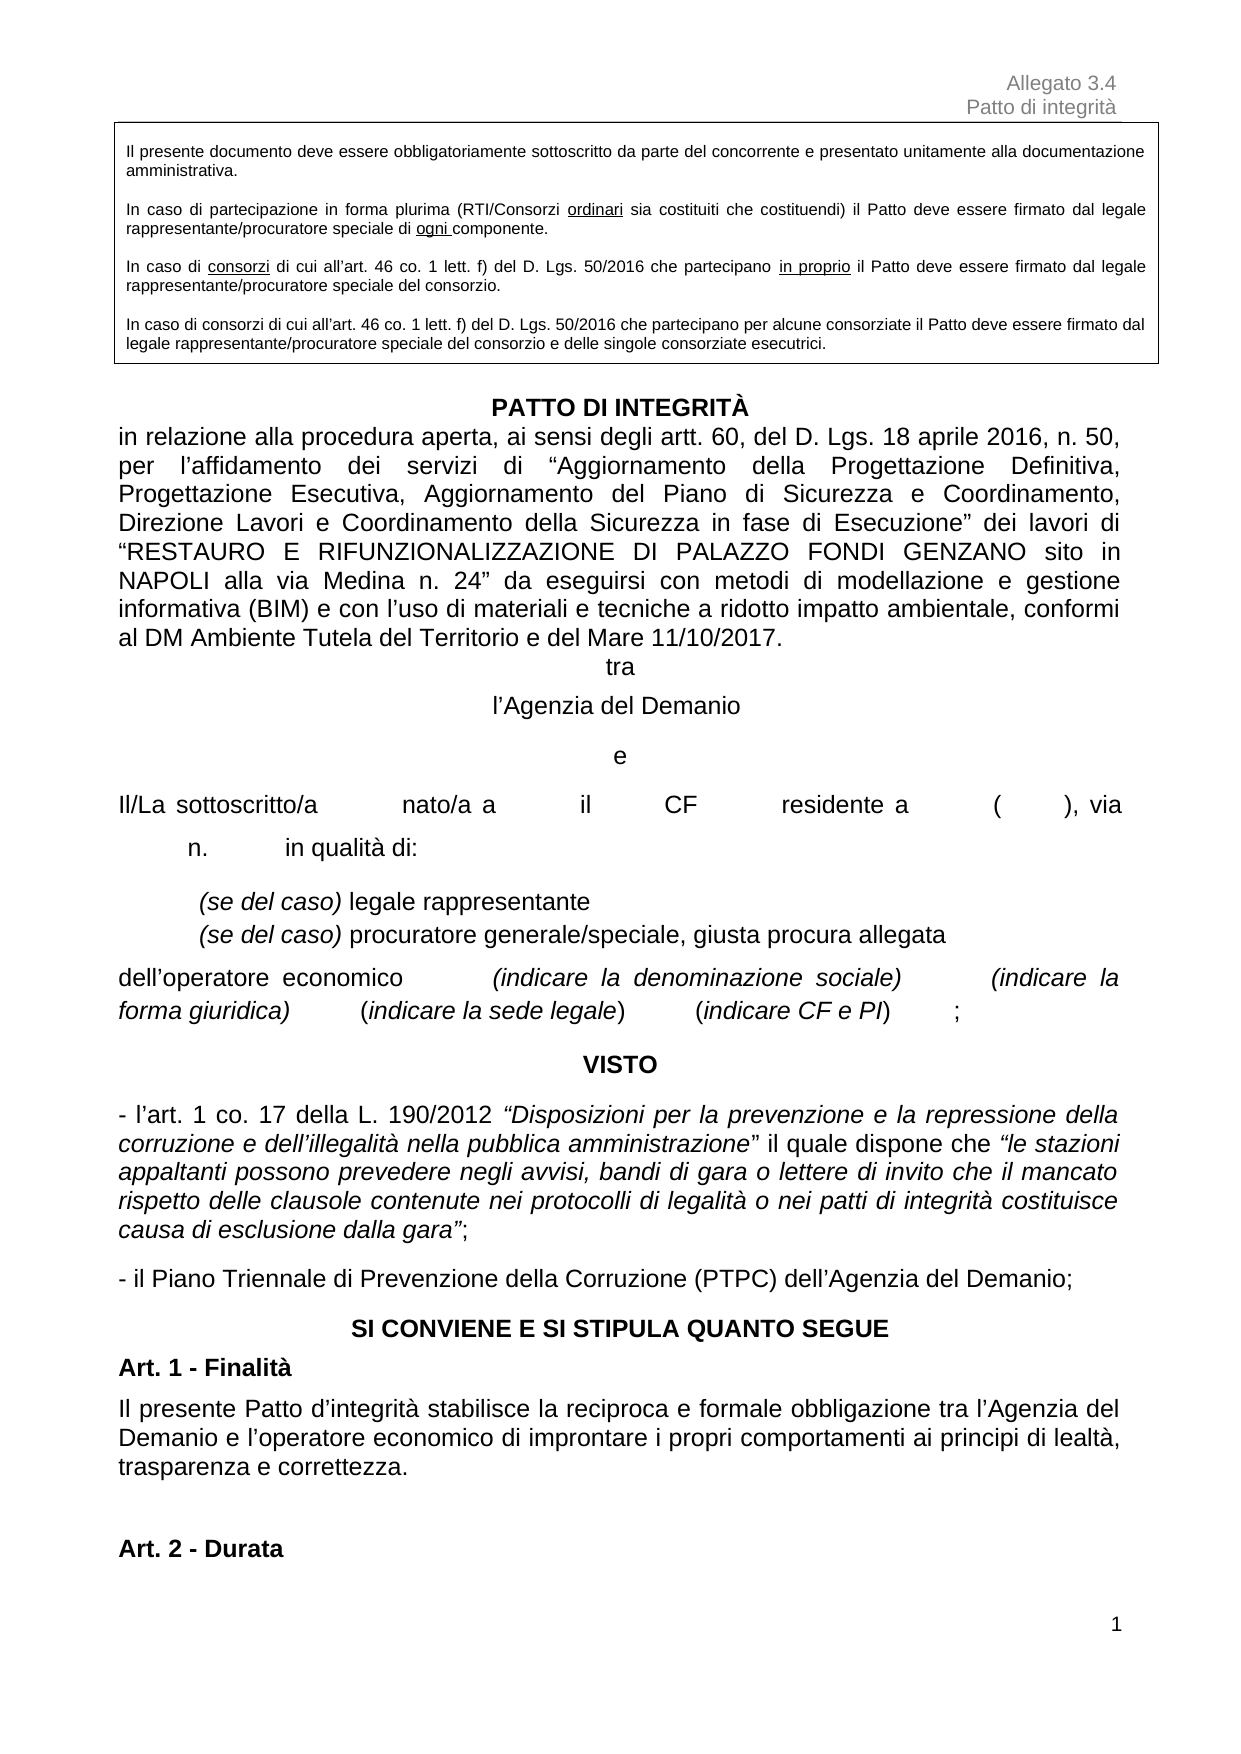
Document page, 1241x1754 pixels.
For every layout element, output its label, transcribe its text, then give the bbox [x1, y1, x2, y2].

text e [118, 741, 1122, 769]
text dell’operatore economico (indicare la denominazione sociale) (indicare la forma giuridica) (indicare la sede legale) (indicare CF e PI) ; [118, 963, 1122, 1025]
text tra [118, 652, 1122, 681]
text (se del caso) procuratore generale/speciale, giusta procura allegata [192, 920, 1122, 949]
text VISTO [118, 1050, 1122, 1079]
text l’Agenzia del Demanio [118, 691, 1122, 720]
text - il Piano Triennale di Prevenzione della Corruzione (PTPC) dell’Agenzia del Demanio; [118, 1264, 1122, 1293]
text Art. 1 - Finalità [118, 1353, 1122, 1382]
table_header Il presente documento deve essere obbligatoriamente sottoscritto da parte del concorrente e presentato unitamente alla documentazione amministrativa. In caso di partecipazione in forma plurima (RTI/Consorzi ordinari sia costituiti che costituendi) il Patto deve essere firmato dal legale rappresentante/procuratore speciale di ogni componente. In caso di consorzi di cui all’art. 46 co. 1 lett. f) del D. Lgs. 50/2016 che partecipano in proprio il Patto deve essere firmato dal legale rappresentante/procuratore speciale del consorzio. In caso di consorzi di cui all’art. 46 co. 1 lett. f) del D. Lgs. 50/2016 che partecipano per alcune consorziate il Patto deve essere firmato dal legale rappresentante/procuratore speciale del consorzio e delle singole consorziate esecutrici. [115, 123, 1158, 363]
text SI CONVIENE E SI STIPULA QUANTO SEGUE [118, 1314, 1122, 1343]
text Il presente Patto d’integrità stabilisce la reciproca e formale obbligazione tra l’Agenzia del Demanio e l’operatore economico di improntare i propri comportamenti ai principi di lealtà, trasparenza e correttezza. [118, 1394, 1122, 1481]
text in relazione alla procedura aperta, ai sensi degli artt. 60, del D. Lgs. 18 aprile 2016, n. 50, per l’affidamento dei servizi di “Aggiornamento della Progettazione Definitiva, Progettazione Esecutiva, Aggiornamento del Piano di Sicurezza e Coordinamento, Direzione Lavori e Coordinamento della Sicurezza in fase di Esecuzione” dei lavori di “RESTAURO E RIFUNZIONALIZZAZIONE DI PALAZZO FONDI GENZANO sito in NAPOLI alla via Medina n. 24” da eseguirsi con metodi di modellazione e gestione informativa (BIM) e con l’uso di materiali e tecniche a ridotto impatto ambientale, conformi al DM Ambiente Tutela del Territorio e del Mare 11/10/2017. [118, 422, 1122, 652]
text Il/La sottoscritto/a nato/a a il CF residente a ( ), via n. in qualità di: [118, 790, 1122, 862]
text (se del caso) legale rappresentante [192, 887, 1122, 916]
text - l’art. 1 co. 17 della L. 190/2012 “Disposizioni per la prevenzione e la repressione della corruzione e dell’illegalità nella pubblica amministrazione” il quale dispone che “le stazioni appaltanti possono prevedere negli avvisi, bandi di gara o lettere di invito che il mancato rispetto delle clausole contenute nei protocolli di legalità o nei patti di integrità costituisce causa di esclusione dalla gara”; [118, 1100, 1122, 1243]
text PATTO DI INTEGRITÀ [118, 393, 1122, 422]
text Art. 2 - Durata [118, 1534, 1122, 1563]
